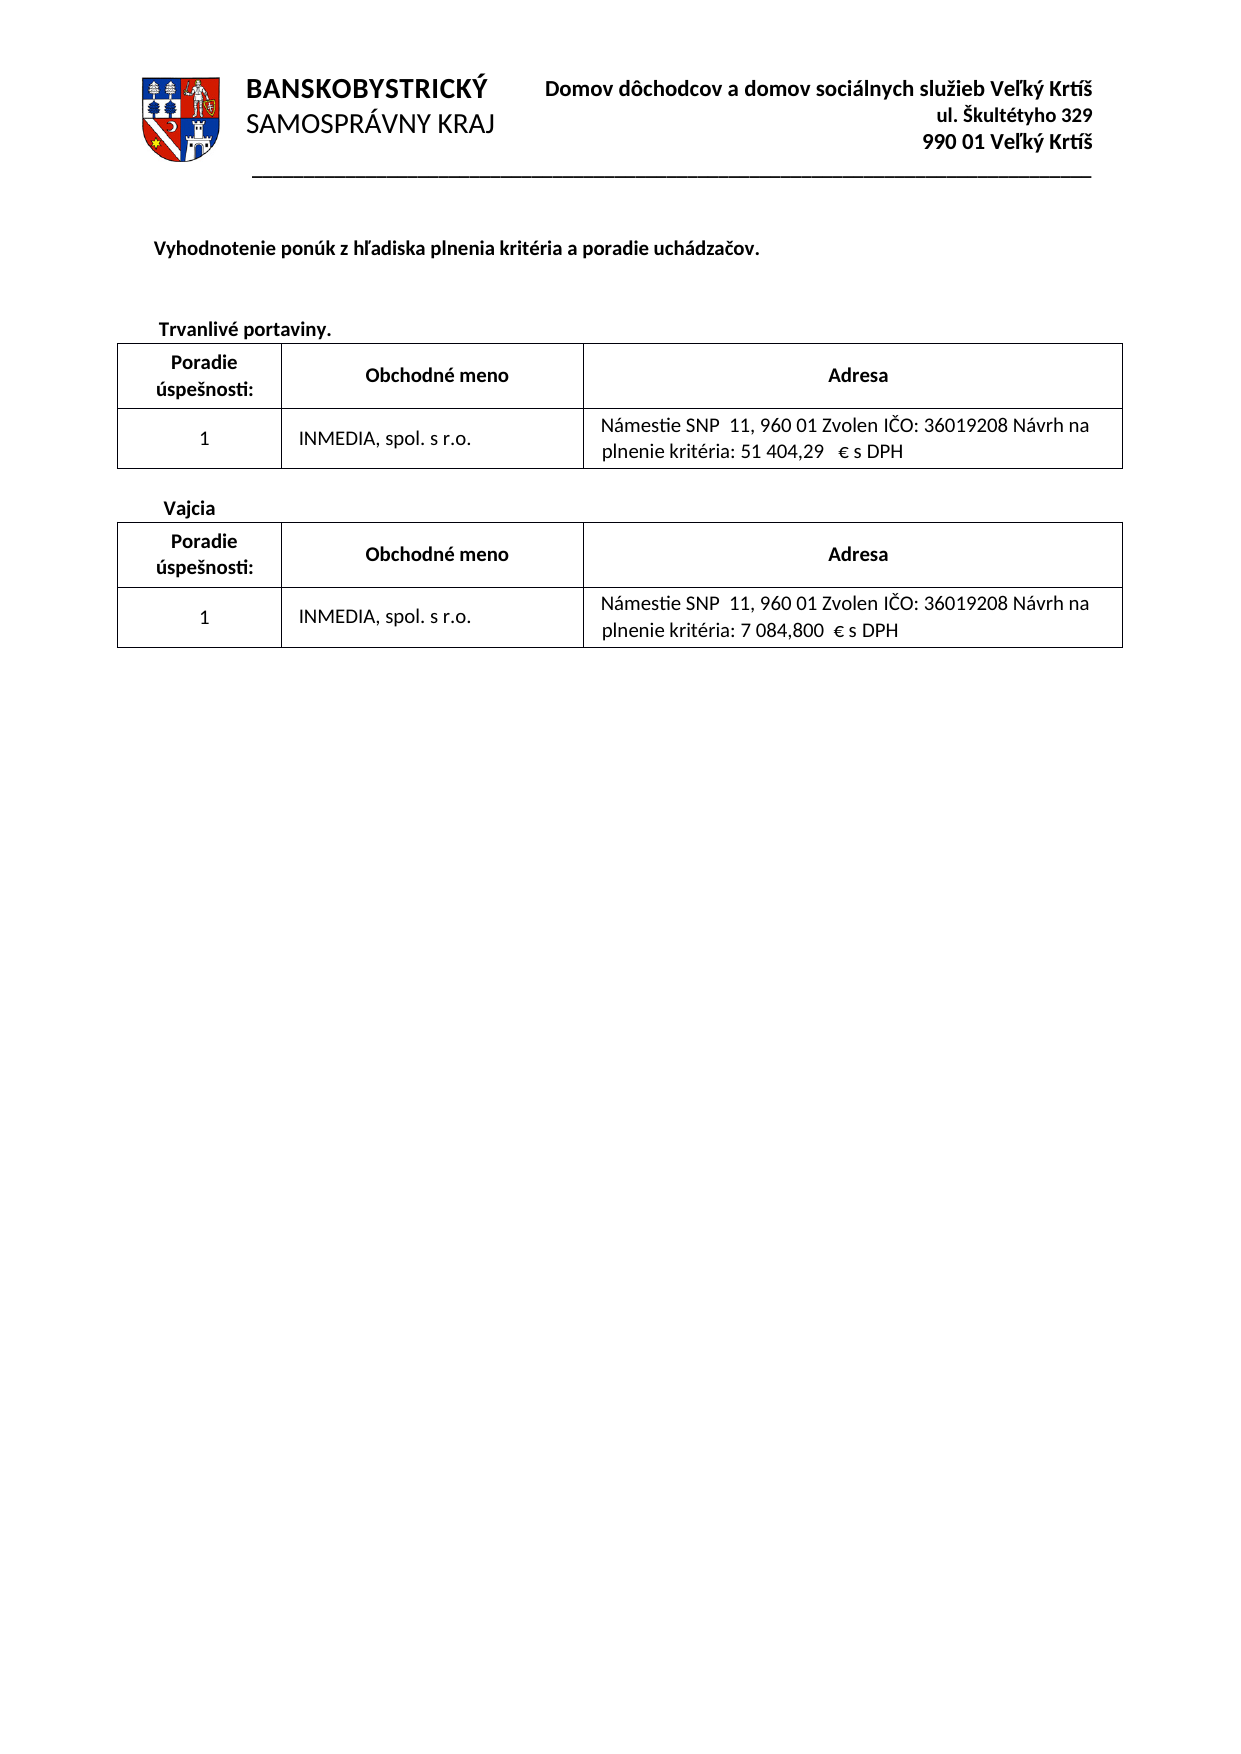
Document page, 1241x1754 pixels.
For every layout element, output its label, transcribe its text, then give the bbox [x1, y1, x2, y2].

table_cell Námestie SNP 11, 960 01 Zvolen IČO: 36019208 Návrh na plnenie kritéria: 51 404,29 € s DPH [584, 409, 1122, 468]
table_header Adresa [584, 344, 1122, 408]
table_cell 1 [118, 588, 281, 647]
text Vyhodnotenie ponúk z hľadiska plnenia kritéria a poradie uchádzačov. [149, 235, 1093, 260]
table_header Poradie úspešnosti: [118, 344, 281, 408]
table_cell INMEDIA, spol. s r.o. [282, 409, 583, 468]
table_cell INMEDIA, spol. s r.o. [282, 588, 583, 647]
table_header Obchodné meno [282, 344, 583, 408]
text Vajcia [159, 495, 1093, 520]
table_cell 1 [118, 409, 281, 468]
table_header Poradie úspešnosti: [118, 523, 281, 587]
text Trvanlivé portaviny. [159, 316, 1093, 342]
table_header Adresa [584, 523, 1122, 587]
table_header Obchodné meno [282, 523, 583, 587]
picture [141, 77, 220, 162]
table_cell Námestie SNP 11, 960 01 Zvolen IČO: 36019208 Návrh na plnenie kritéria: 7 084,800 € s DPH [584, 588, 1122, 647]
